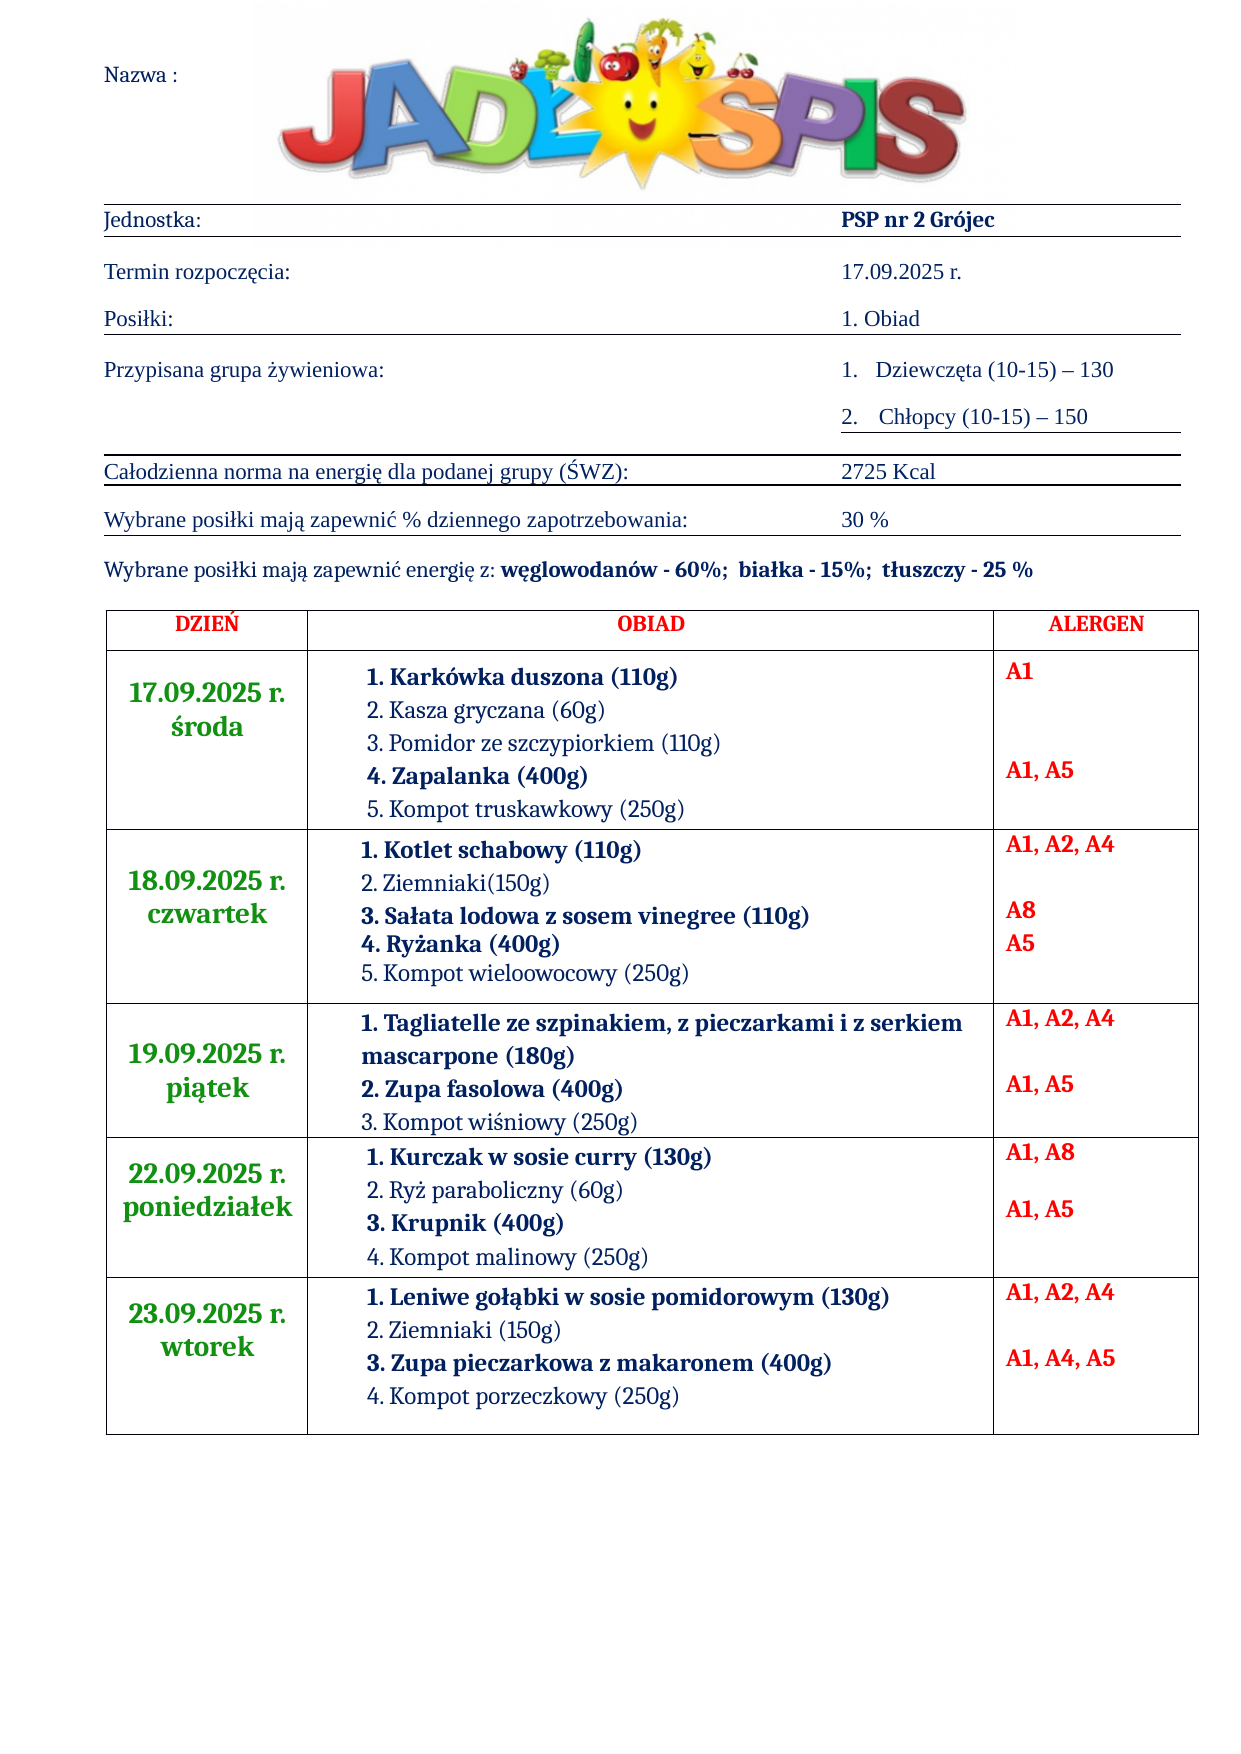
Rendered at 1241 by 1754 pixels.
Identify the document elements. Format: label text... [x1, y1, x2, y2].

text Posiłki: 1. Obiad [103, 305, 1181, 335]
table_header ALERGEN [994, 611, 1198, 650]
text Nazwa : [103, 62, 1181, 88]
table_cell 18.09.2025 r. czwartek [107, 830, 307, 1003]
picture [252, 88, 1018, 203]
table_cell A1, A2, A4 A1, A5 [994, 1004, 1198, 1137]
table_cell 1. Kotlet schabowy (110g) 2. Ziemniaki(150g) 3. Sałata lodowa z sosem vinegree (110g) 4. Ryżanka (400g) 5. Kompot wieloowocowy (250g) [308, 830, 993, 1003]
text Całodzienna norma na energię dla podanej grupy (ŚWZ): 2725 Kcal [103, 455, 1181, 486]
table_cell 1. Leniwe gołąbki w sosie pomidorowym (130g) 2. Ziemniaki (150g) 3. Zupa pieczarkowa z makaronem (400g) 4. Kompot porzeczkowy (250g) [308, 1278, 993, 1433]
text Wybrane posiłki mają zapewnić % dziennego zapotrzebowania: 30 % [103, 506, 1181, 536]
text Jednostka: PSP nr 2 Grójec [103, 205, 1181, 237]
table_cell 19.09.2025 r. piątek [107, 1004, 307, 1137]
table_cell 1. Tagliatelle ze szpinakiem, z pieczarkami i z serkiem mascarpone (180g) 2. Zupa fasolowa (400g) 3. Kompot wiśniowy (250g) [308, 1004, 993, 1137]
picture [252, 2, 1018, 62]
table_cell 23.09.2025 r. wtorek [107, 1278, 307, 1433]
table_cell 1. Kurczak w sosie curry (130g) 2. Ryż paraboliczny (60g) 3. Krupnik (400g) 4. Kompot malinowy (250g) [308, 1138, 993, 1277]
table_cell A1, A2, A4 A8 A5 [994, 830, 1198, 1003]
table_header DZIEŃ [107, 611, 307, 650]
table_cell 22.09.2025 r. poniedziałek [107, 1138, 307, 1277]
table_header OBIAD [308, 611, 993, 650]
table_cell A1, A2, A4 A1, A4, A5 [994, 1278, 1198, 1433]
list Chłopcy (10-15) – 150 [841, 403, 1181, 432]
table_cell 17.09.2025 r. środa [107, 651, 307, 829]
text Przypisana grupa żywieniowa: 1. Dziewczęta (10-15) – 130 [103, 356, 1181, 382]
table_cell 1. Karkówka duszona (110g) 2. Kasza gryczana (60g) 3. Pomidor ze szczypiorkiem (110g) 4. Zapalanka (400g) 5. Kompot truskawkowy (250g) [308, 651, 993, 829]
picture [252, 237, 1018, 250]
text Wybrane posiłki mają zapewnić energię z: węglowodanów - 60%; białka - 15%; tłuszczy - 25 % [103, 557, 1181, 584]
table_cell A1 A1, A5 [994, 651, 1198, 829]
text Termin rozpoczęcia: 17.09.2025 r. [103, 258, 1181, 284]
table_cell A1, A8 A1, A5 [994, 1138, 1198, 1277]
